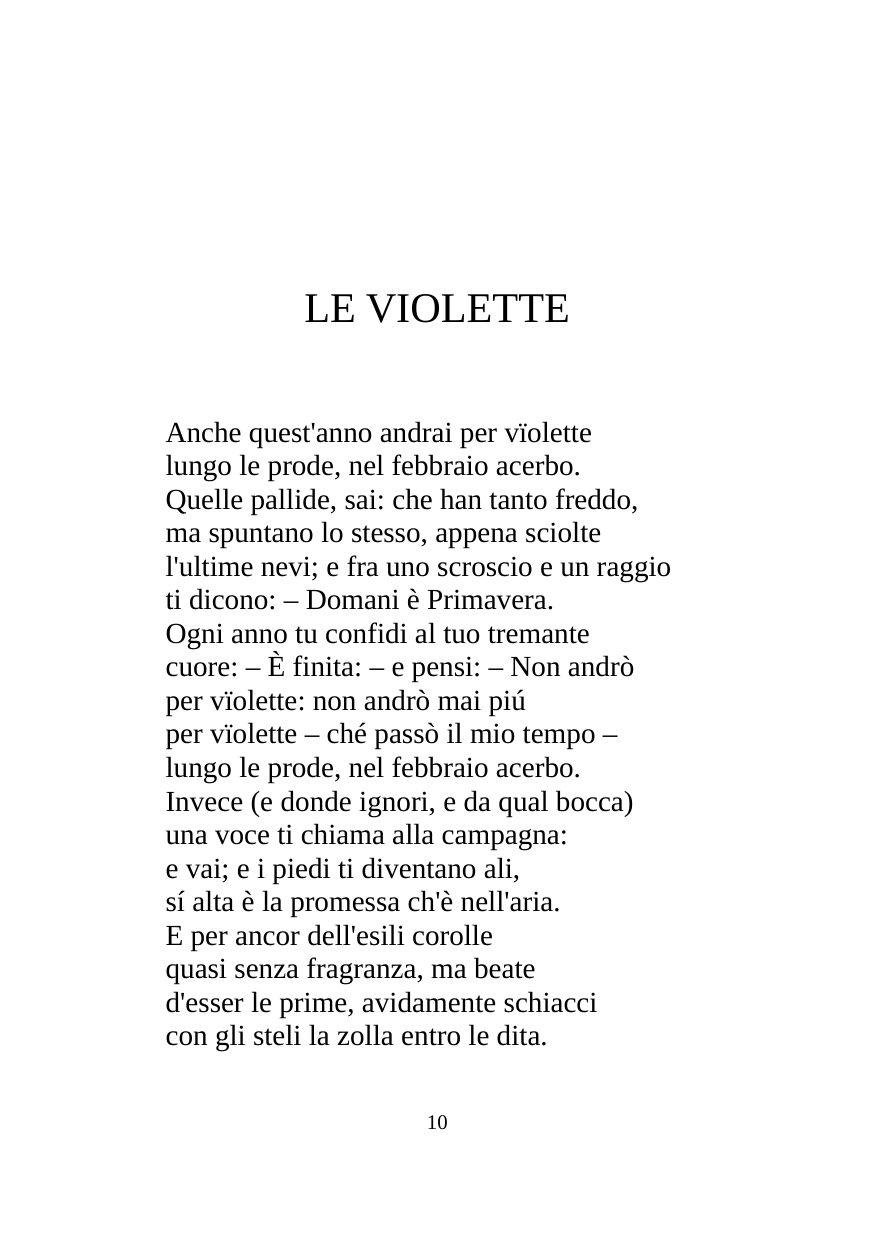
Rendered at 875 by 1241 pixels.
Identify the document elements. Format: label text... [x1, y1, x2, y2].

subtitle LE VIOLETTE [106, 283, 768, 332]
text Anche quest'anno andrai per vïolette lungo le prode, nel febbraio acerbo. Quelle pallide, sai: che han tanto freddo, ma spuntano lo stesso, appena sciolte l'ultime nevi; e fra uno scroscio e un raggio ti dicono: – Domani è Primavera. Ogni anno tu confidi al tuo tremante cuore: – È finita: – e pensi: – Non andrò per vïolette: non andrò mai piú per vïolette – ché passò il mio tempo – lungo le prode, nel febbraio acerbo. Invece (e donde ignori, e da qual bocca) una voce ti chiama alla campagna: e vai; e i piedi ti diventano ali, sí alta è la promessa ch'è nell'aria. E per ancor dell'esili corolle quasi senza fragranza, ma beate d'esser le prime, avidamente schiacci con gli steli la zolla entro le dita. [165, 415, 768, 1052]
